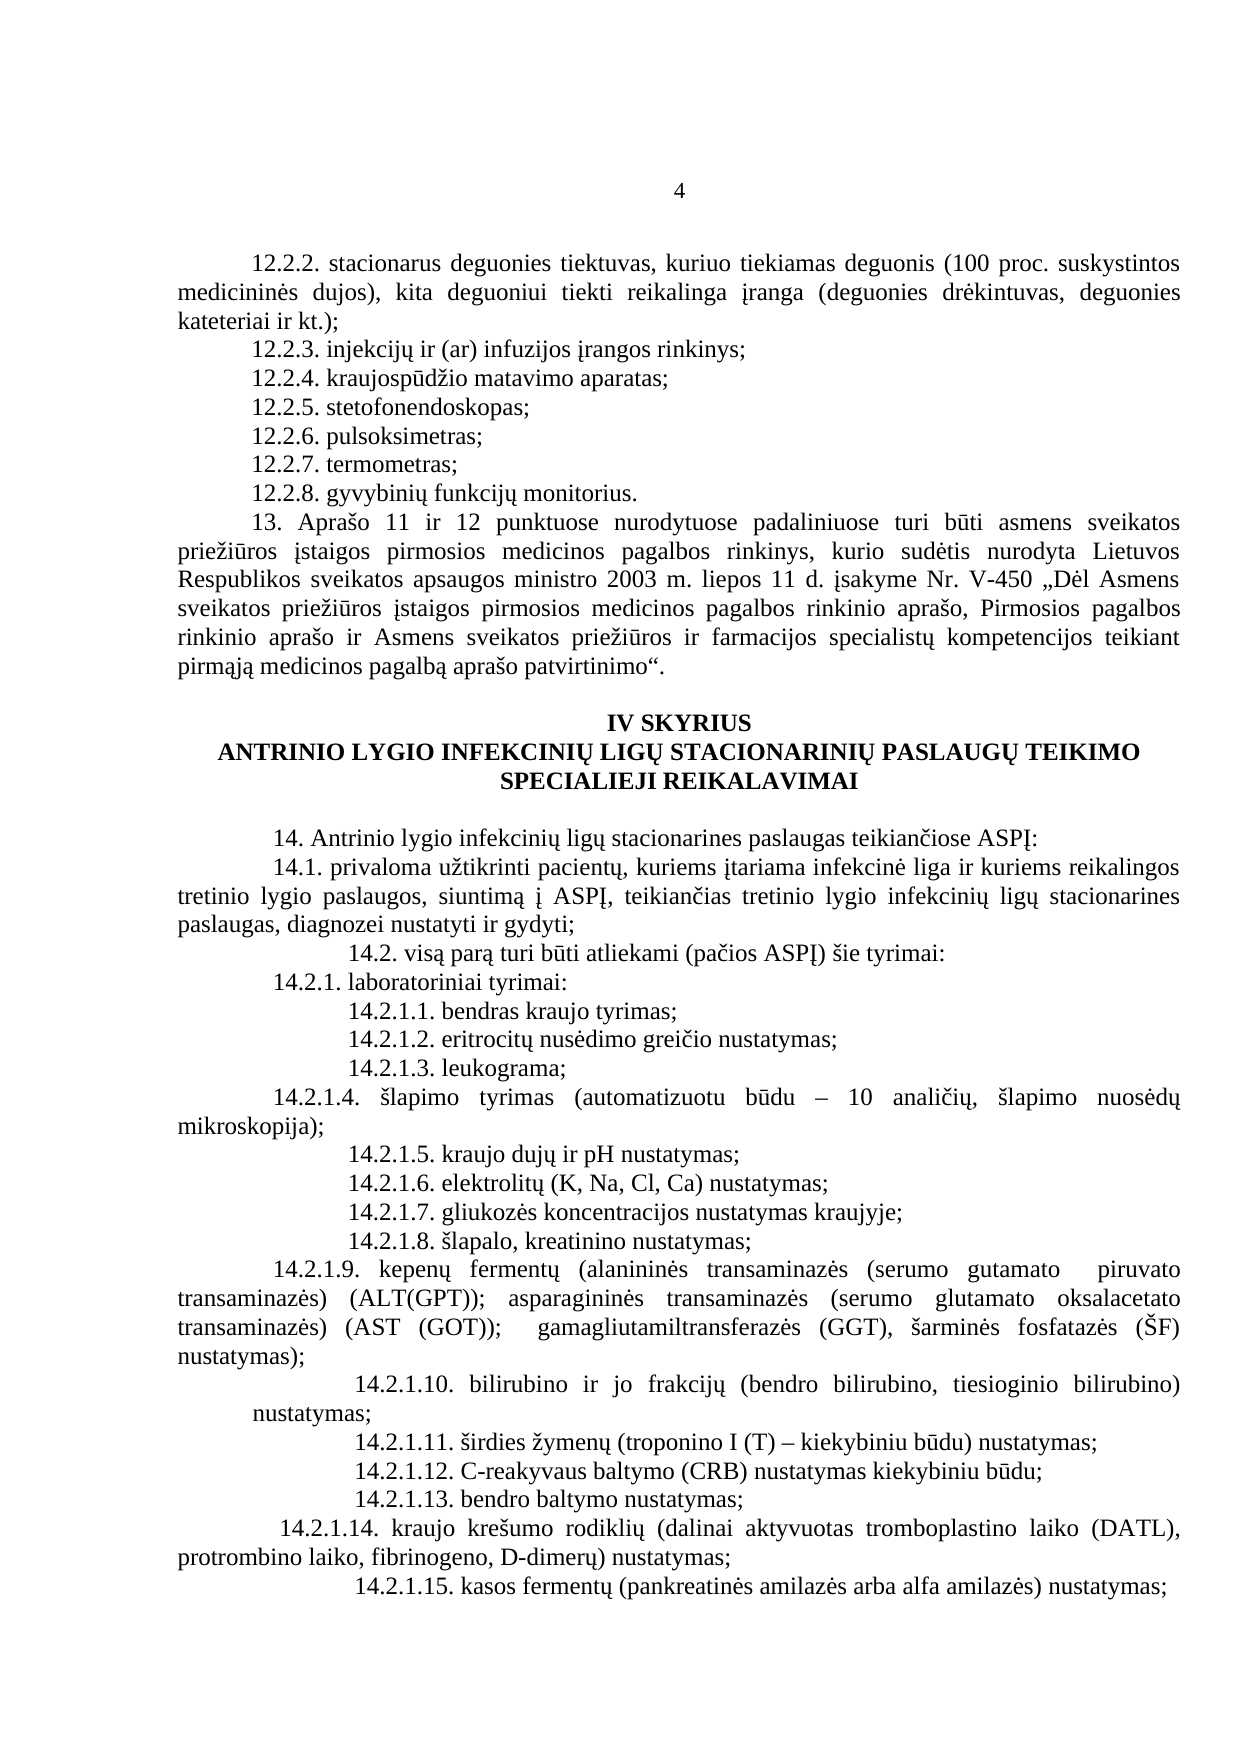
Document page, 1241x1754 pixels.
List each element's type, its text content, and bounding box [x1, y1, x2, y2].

text 13. Aprašo 11 ir 12 punktuose nurodytuose padaliniuose turi būti asmens sveikatos priežiūros įstaigos pirmosios medicinos pagalbos rinkinys, kurio sudėtis nurodyta Lietuvos Respublikos sveikatos apsaugos ministro 2003 m. liepos 11 d. įsakyme Nr. V-450 „Dėl Asmens sveikatos priežiūros įstaigos pirmosios medicinos pagalbos rinkinio aprašo, Pirmosios pagalbos rinkinio aprašo ir Asmens sveikatos priežiūros ir farmacijos specialistų kompetencijos teikiant pirmąją medicinos pagalbą aprašo patvirtinimo“. [177, 507, 1181, 679]
text 14.2.1.11. širdies žymenų (troponino I (T) – kiekybiniu būdu) nustatymas; [252, 1427, 1181, 1456]
text 14.2.1.1. bendras kraujo tyrimas; [252, 996, 1181, 1024]
text 14.2.1.4. šlapimo tyrimas (automatizuotu būdu – 10 analičių, šlapimo nuosėdų mikroskopija); [177, 1082, 1181, 1139]
text 12.2.5. stetofonendoskopas; [177, 392, 1181, 421]
text 14.2.1.9. kepenų fermentų (alanininės transaminazės (serumo gutamato piruvato transaminazės) (ALT(GPT)); asparagininės transaminazės (serumo glutamato oksalacetato transaminazės) (AST (GOT)); gamagliutamiltransferazės (GGT), šarminės fosfatazės (ŠF) nustatymas); [177, 1254, 1181, 1369]
text 14.2.1.14. kraujo krešumo rodiklių (dalinai aktyvuotas tromboplastino laiko (DATL), protrombino laiko, fibrinogeno, D-dimerų) nustatymas; [177, 1513, 1181, 1571]
text 12.2.3. injekcijų ir (ar) infuzijos įrangos rinkinys; [177, 334, 1181, 363]
text 14.2.1.5. kraujo dujų ir pH nustatymas; [252, 1139, 1181, 1168]
text 14.2.1. laboratoriniai tyrimai: [177, 967, 1181, 996]
text 14.2.1.13. bendro baltymo nustatymas; [252, 1484, 1181, 1513]
text 14.2. visą parą turi būti atliekami (pačios ASPĮ) šie tyrimai: [252, 938, 1181, 967]
text 14.2.1.6. elektrolitų (K, Na, Cl, Ca) nustatymas; [252, 1168, 1181, 1197]
text 14.1. privaloma užtikrinti pacientų, kuriems įtariama infekcinė liga ir kuriems reikalingos tretinio lygio paslaugos, siuntimą į ASPĮ, teikiančias tretinio lygio infekcinių ligų stacionarines paslaugas, diagnozei nustatyti ir gydyti; [177, 852, 1181, 938]
text 14.2.1.2. eritrocitų nusėdimo greičio nustatymas; [252, 1024, 1181, 1053]
text 12.2.6. pulsoksimetras; [177, 421, 1181, 449]
text IV SKYRIUS [177, 708, 1181, 737]
text 14.2.1.10. bilirubino ir jo frakcijų (bendro bilirubino, tiesioginio bilirubino) nustatymas; [252, 1369, 1181, 1427]
text 14.2.1.7. gliukozės koncentracijos nustatymas kraujyje; [252, 1197, 1181, 1226]
text 14. Antrinio lygio infekcinių ligų stacionarines paslaugas teikiančiose ASPĮ: [177, 823, 1181, 852]
text 12.2.2. stacionarus deguonies tiektuvas, kuriuo tiekiamas deguonis (100 proc. suskystintos medicininės dujos), kita deguoniui tiekti reikalinga įranga (deguonies drėkintuvas, deguonies kateteriai ir kt.); [177, 248, 1181, 334]
text ANTRINIO LYGIO INFEKCINIŲ LIGŲ STACIONARINIŲ PASLAUGŲ TEIKIMO SPECIALIEJI REIKALAVIMAI [177, 737, 1181, 794]
text 12.2.4. kraujospūdžio matavimo aparatas; [177, 363, 1181, 392]
text 12.2.7. termometras; [177, 449, 1181, 478]
text 14.2.1.12. C-reakyvaus baltymo (CRB) nustatymas kiekybiniu būdu; [252, 1456, 1181, 1484]
text 14.2.1.15. kasos fermentų (pankreatinės amilazės arba alfa amilazės) nustatymas; [252, 1571, 1181, 1599]
text 14.2.1.8. šlapalo, kreatinino nustatymas; [252, 1226, 1181, 1254]
text 14.2.1.3. leukograma; [252, 1053, 1181, 1082]
text 12.2.8. gyvybinių funkcijų monitorius. [177, 478, 1181, 507]
